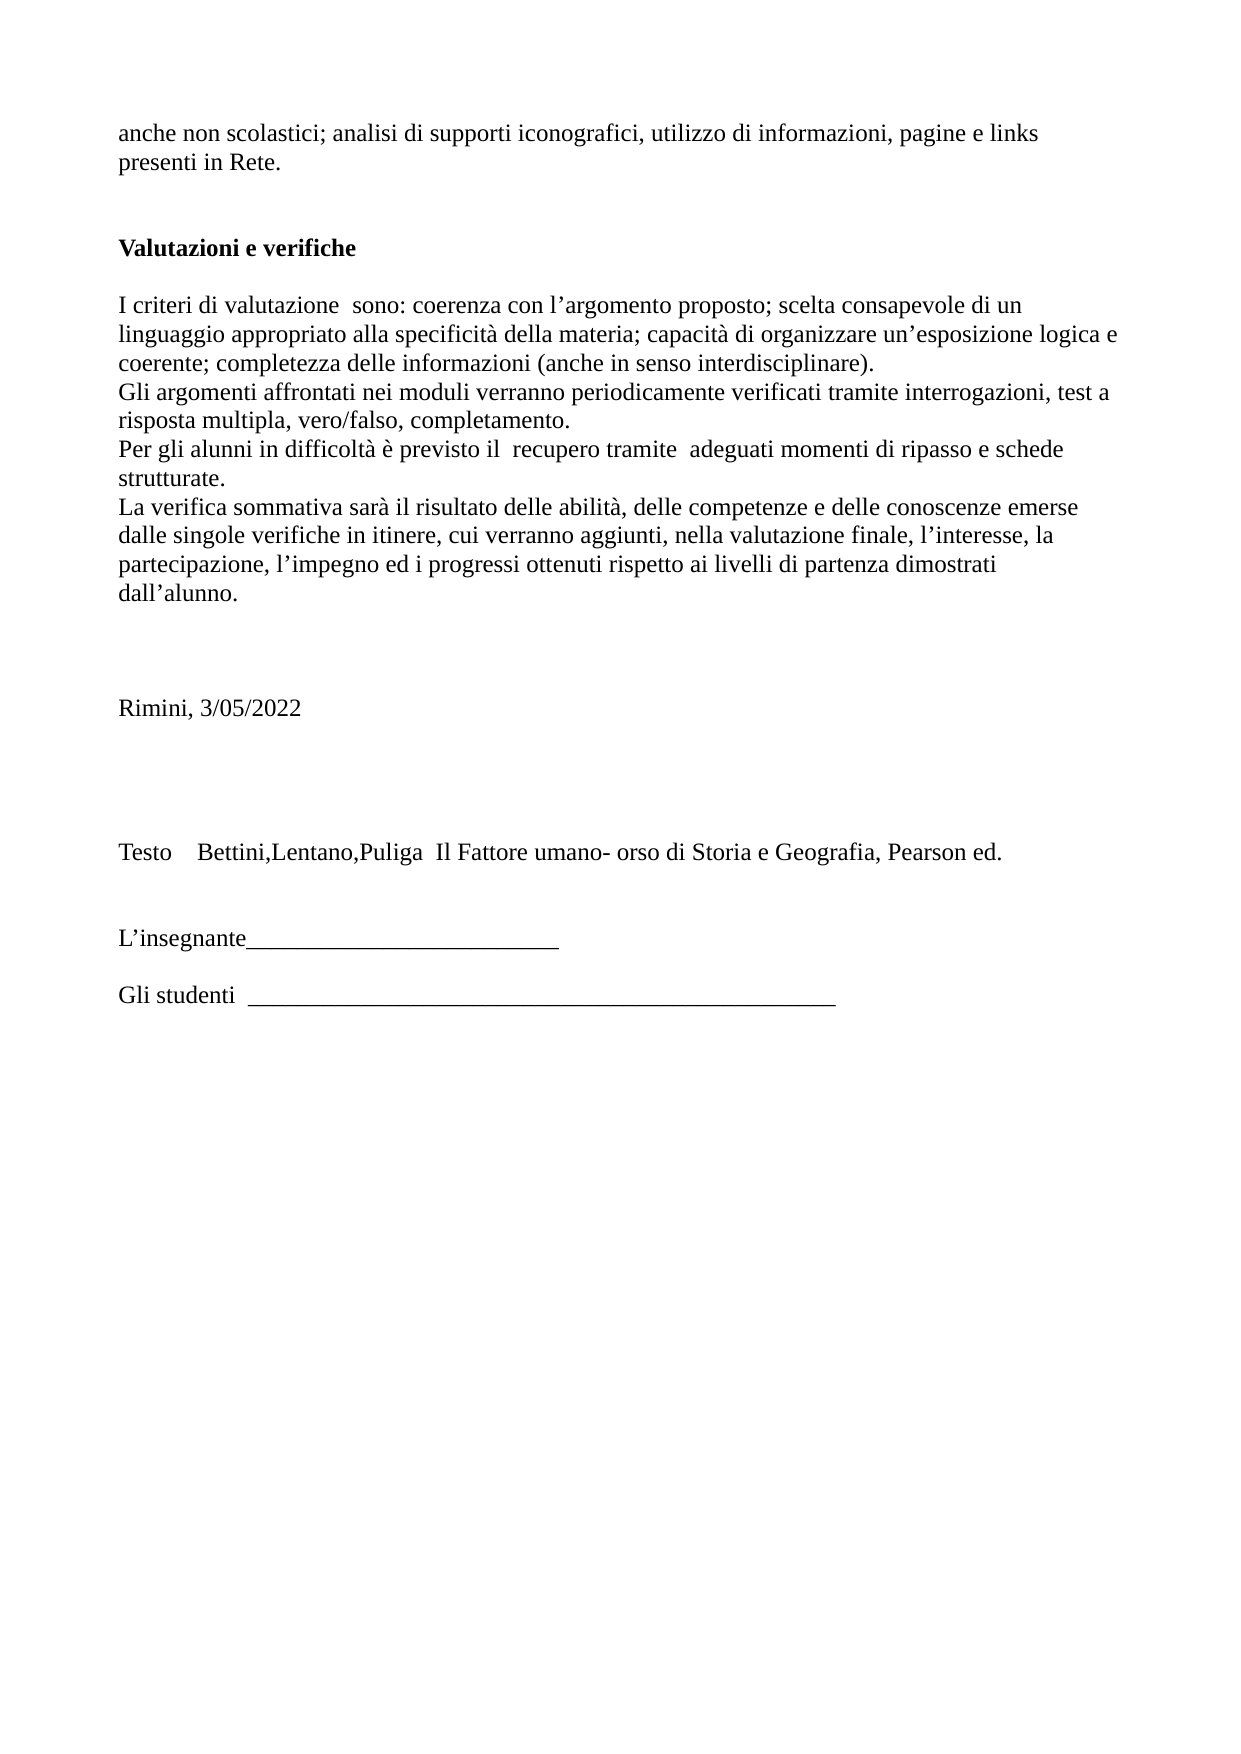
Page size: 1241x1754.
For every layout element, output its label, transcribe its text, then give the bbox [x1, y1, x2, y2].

text La verifica sommativa sarà il risultato delle abilità, delle competenze e delle conoscenze emerse dalle singole verifiche in itinere, cui verranno aggiunti, nella valutazione finale, l’interesse, la partecipazione, l’impegno ed i progressi ottenuti rispetto ai livelli di partenza dimostrati dall’alunno. [118, 492, 1122, 607]
text anche non scolastici; analisi di supporti iconografici, utilizzo di informazioni, pagine e links presenti in Rete. [118, 118, 1122, 176]
text Valutazioni e verifiche [118, 233, 1122, 262]
text L’insegnante_________________________ [118, 923, 1122, 952]
text I criteri di valutazione sono: coerenza con l’argomento proposto; scelta consapevole di un linguaggio appropriato alla specificità della materia; capacità di organizzare un’esposizione logica e coerente; completezza delle informazioni (anche in senso interdisciplinare). [118, 291, 1122, 377]
text Per gli alunni in difficoltà è previsto il recupero tramite adeguati momenti di ripasso e schede strutturate. [118, 434, 1122, 492]
text Rimini, 3/05/2022 [118, 693, 1122, 722]
text Testo Bettini,Lentano,Puliga Il Fattore umano- orso di Storia e Geografia, Pearson ed. [118, 837, 1122, 866]
text Gli studenti _______________________________________________ [118, 981, 1122, 1009]
text Gli argomenti affrontati nei moduli verranno periodicamente verificati tramite interrogazioni, test a risposta multipla, vero/falso, completamento. [118, 377, 1122, 434]
